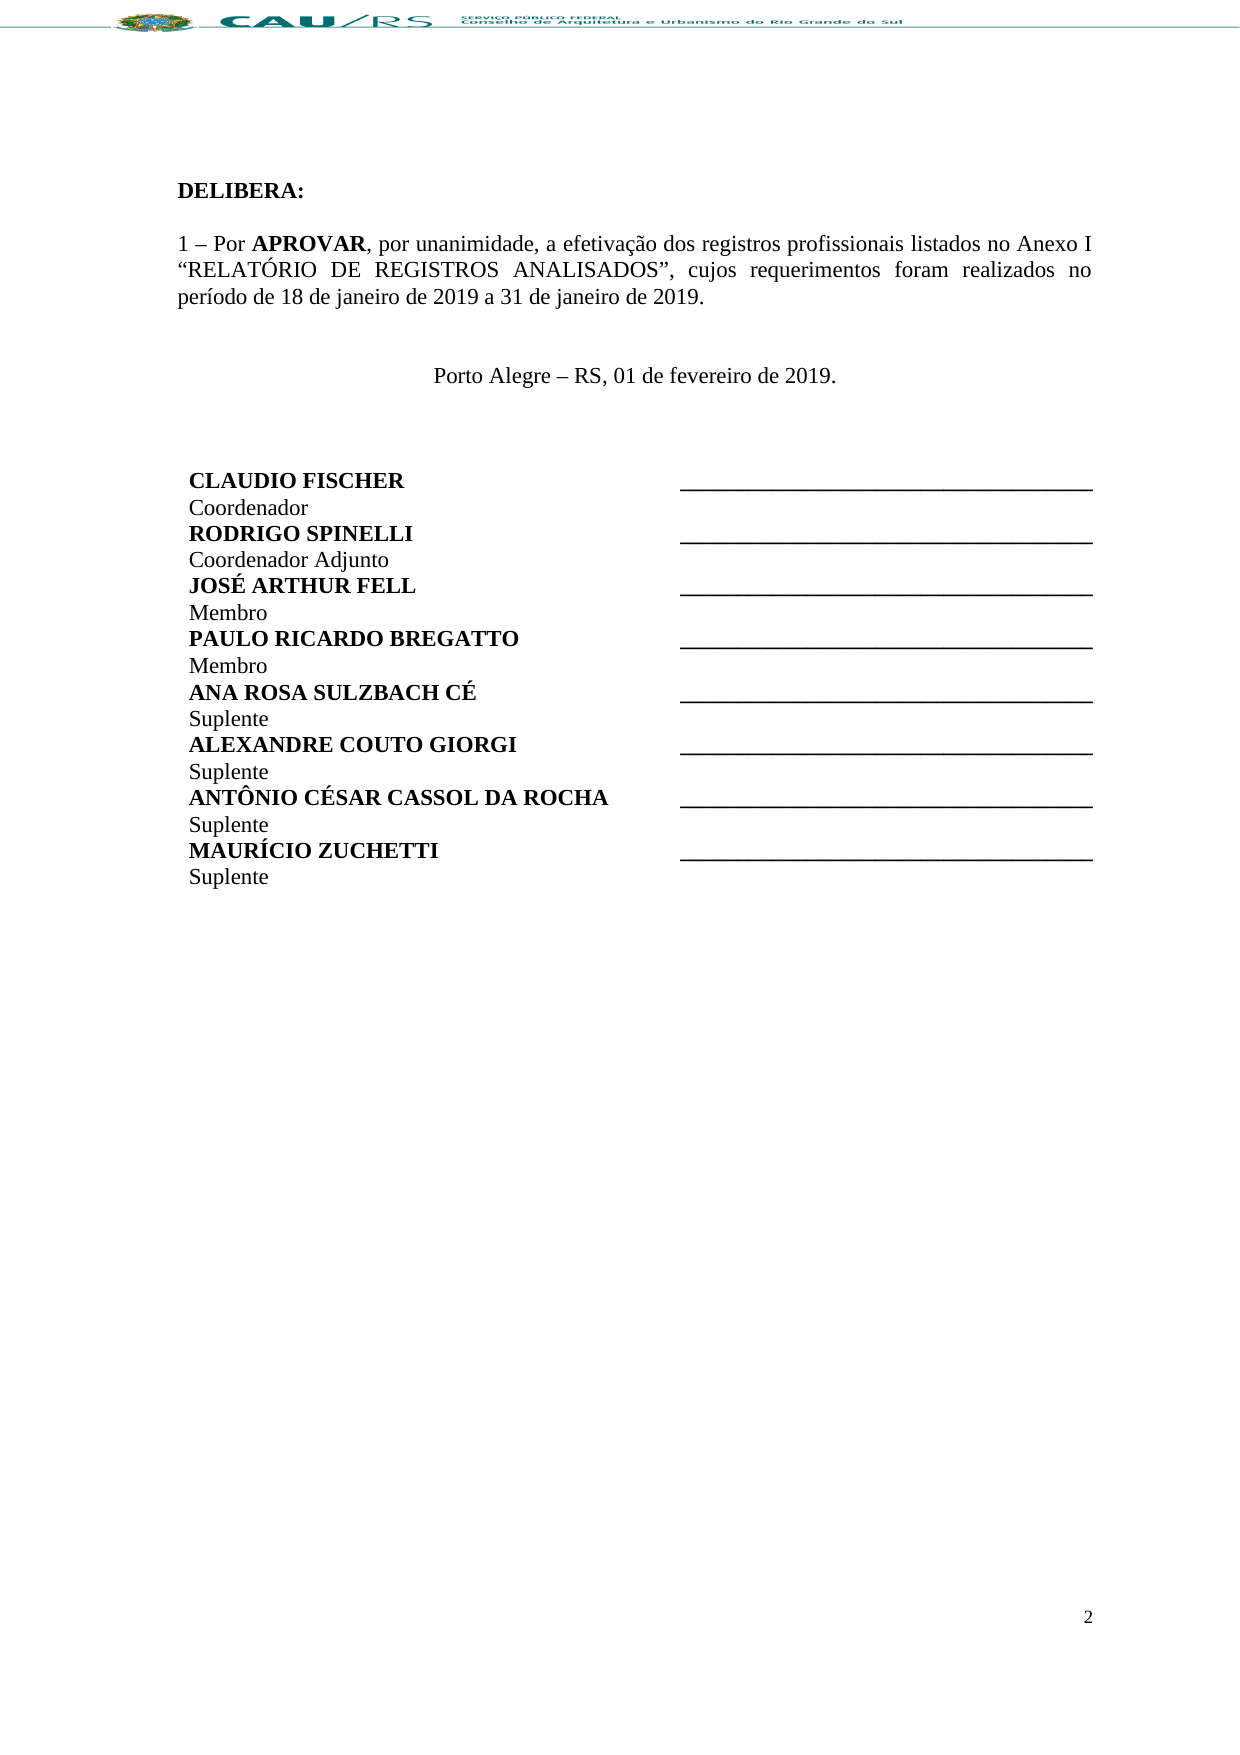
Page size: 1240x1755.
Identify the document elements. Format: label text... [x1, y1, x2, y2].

text 1 – Por APROVAR, por unanimidade, a efetivação dos registros profissionais listados no Anexo I “RELATÓRIO DE REGISTROS ANALISADOS”, cujos requerimentos foram realizados no período de 18 de janeiro de 2019 a 31 de janeiro de 2019. [177, 230, 1093, 309]
text Porto Alegre – RS, 01 de fevereiro de 2019. [177, 362, 1093, 388]
table_cell JOSÉ ARTHUR FELL Membro PAULO RICARDO BREGATTO Membro [177, 573, 669, 679]
table_cell ____________________________________ ____________________________________ ____________________________________ ____________________________________ [669, 679, 1104, 890]
table_cell ____________________________________ [669, 520, 1104, 573]
table_header CLAUDIO FISCHER Coordenador [177, 467, 669, 520]
table_cell ____________________________________ ____________________________________ [669, 573, 1104, 679]
table_cell ANA ROSA SULZBACH CÉ Suplente ALEXANDRE COUTO GIORGI Suplente ANTÔNIO CÉSAR CASSOL DA ROCHA Suplente MAURÍCIO ZUCHETTI Suplente [177, 679, 669, 890]
text DELIBERA: [177, 177, 1093, 204]
table_header ____________________________________ [669, 467, 1104, 520]
table_cell RODRIGO SPINELLI Coordenador Adjunto [177, 520, 669, 573]
